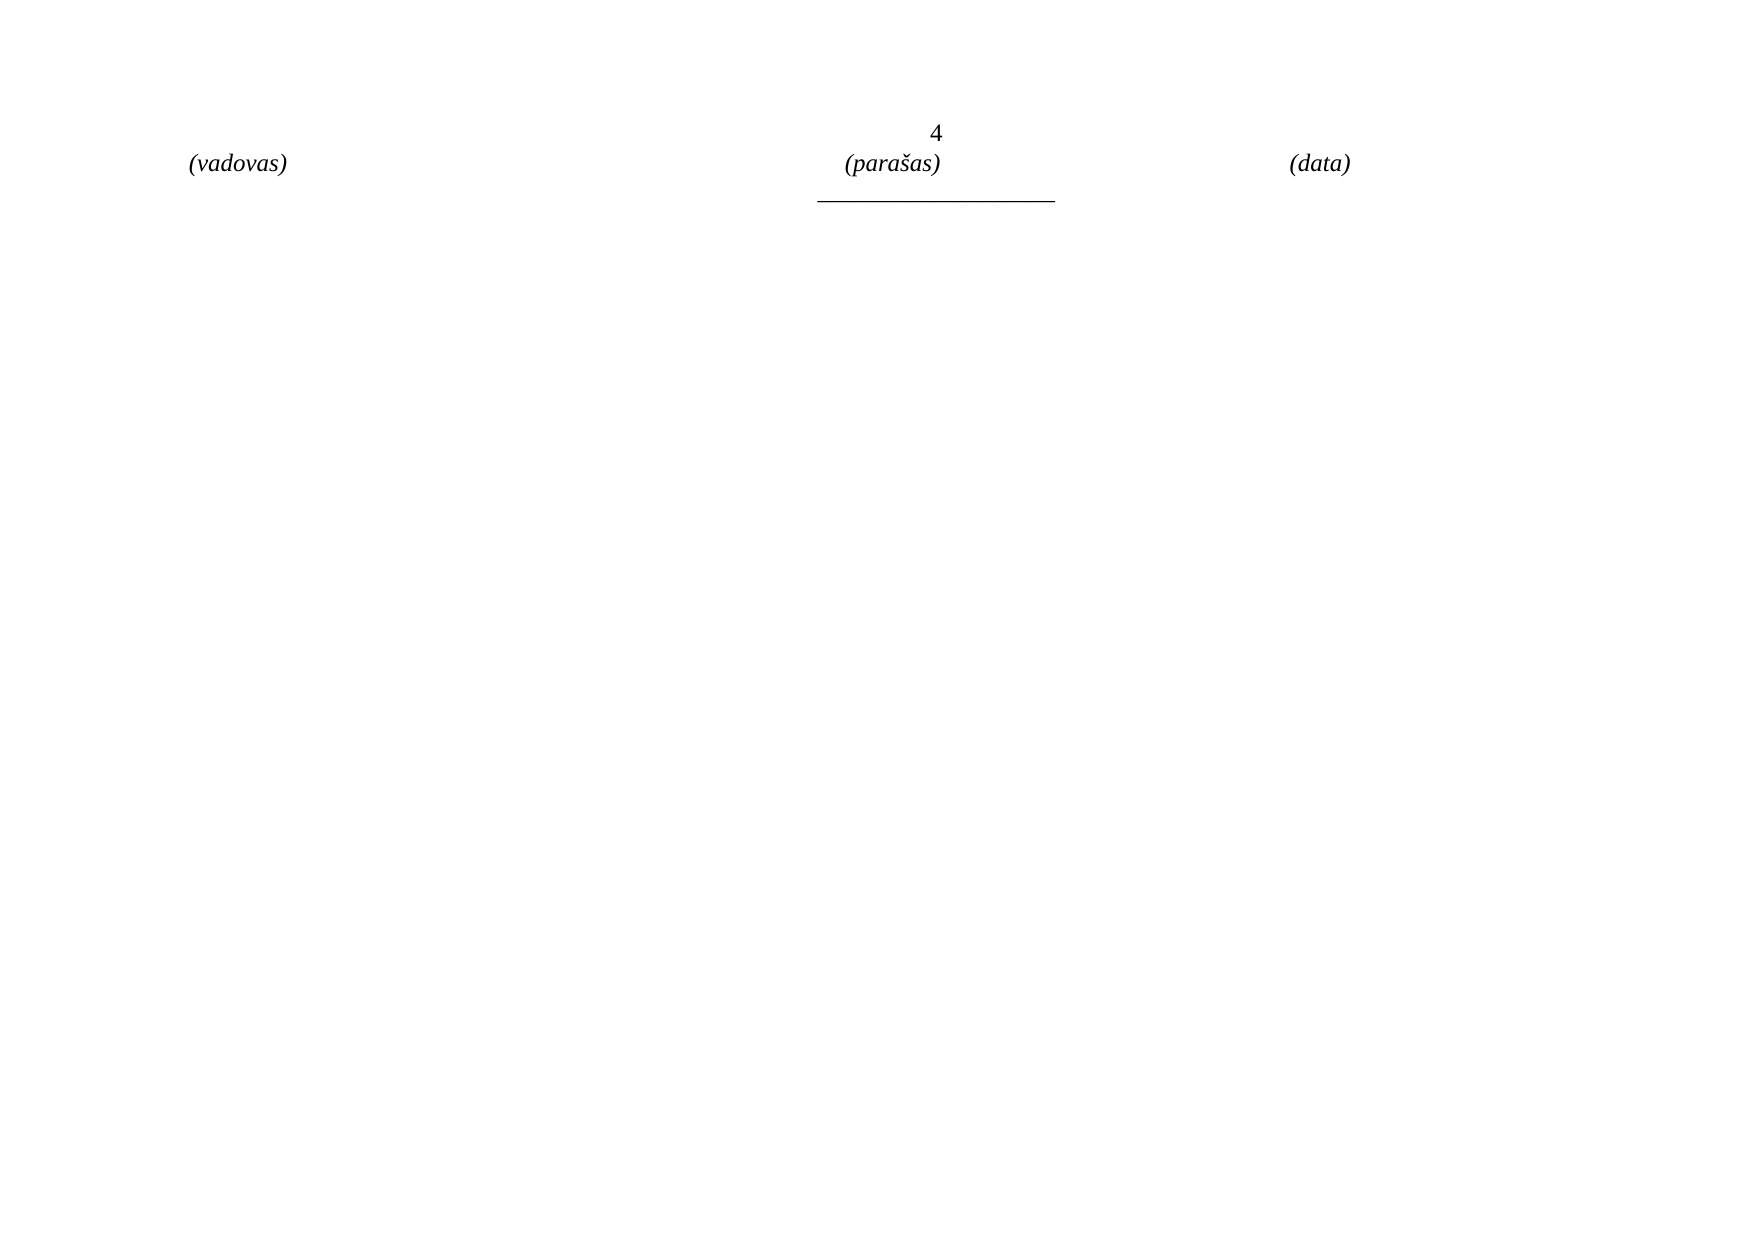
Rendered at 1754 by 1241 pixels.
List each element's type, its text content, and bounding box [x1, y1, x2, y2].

text ___________________ [177, 176, 1695, 205]
table_cell [1706, 148, 1712, 176]
table_cell (data) [1278, 148, 1706, 176]
table_cell (vadovas) [177, 148, 833, 176]
table_cell (parašas) [833, 148, 1278, 176]
